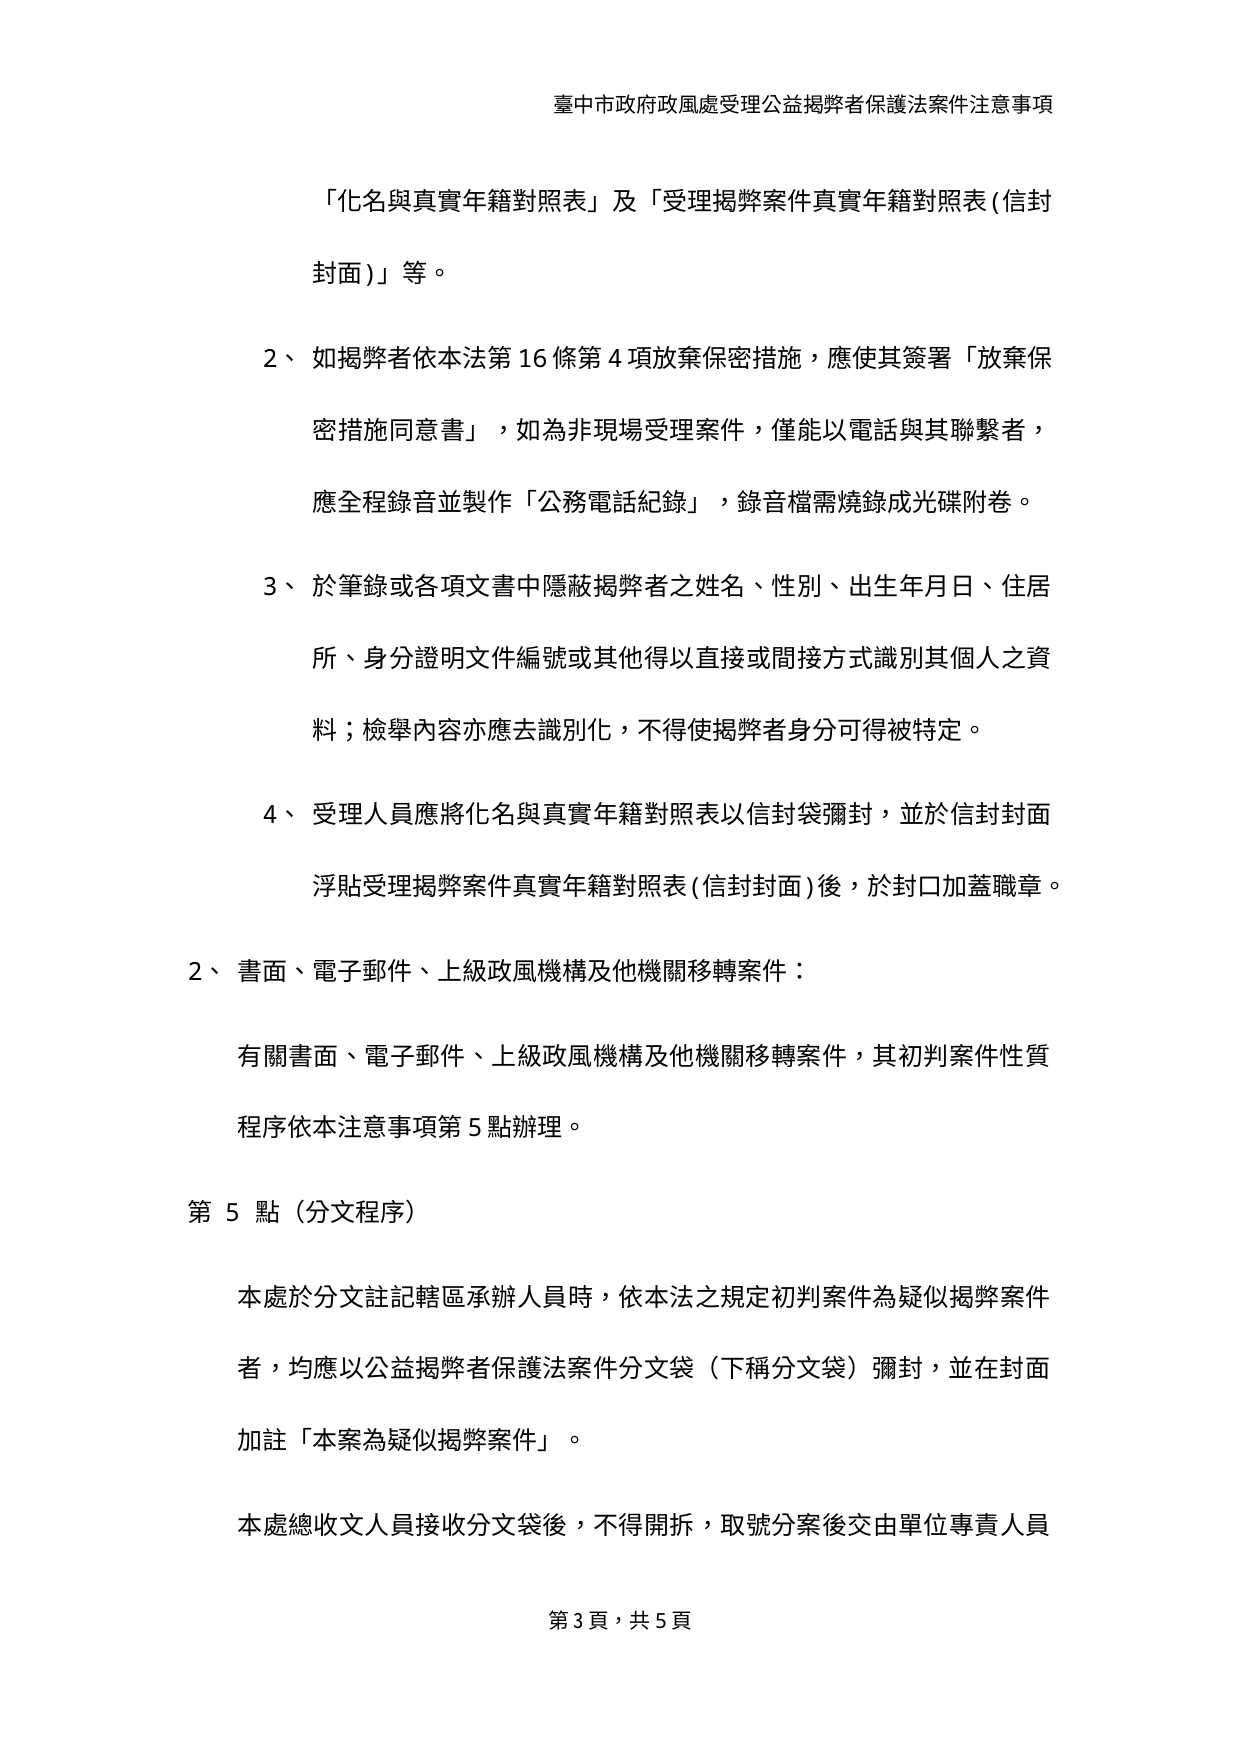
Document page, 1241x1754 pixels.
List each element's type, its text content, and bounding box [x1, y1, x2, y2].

text 本處於分文註記轄區承辦人員時，依本法之規定初判案件為疑似揭弊案件者，均應以公益揭弊者保護法案件分文袋（下稱分文袋）彌封，並在封面加註「本案為疑似揭弊案件」。 [237, 1253, 1053, 1460]
list 受理人員應將化名與真實年籍對照表以信封袋彌封，並於信封封面浮貼受理揭弊案件真實年籍對照表(信封封面)後，於封口加蓋職章。 [262, 771, 1053, 906]
list 書面、電子郵件、上級政風機構及他機關移轉案件： [187, 928, 1053, 990]
text 第 5 點（分文程序） [187, 1169, 1053, 1231]
list 「化名與真實年籍對照表」及「受理揭弊案件真實年籍對照表(信封封面)」等。 [262, 158, 1053, 293]
text 有關書面、電子郵件、上級政風機構及他機關移轉案件，其初判案件性質程序依本注意事項第5點辦理。 [237, 1012, 1053, 1147]
list 於筆錄或各項文書中隱蔽揭弊者之姓名、性別、出生年月日、住居所、身分證明文件編號或其他得以直接或間接方式識別其個人之資料；檢舉內容亦應去識別化，不得使揭弊者身分可得被特定。 [262, 543, 1053, 749]
text 本處總收文人員接收分文袋後，不得開拆，取號分案後交由單位專責人員 [237, 1482, 1053, 1544]
list 如揭弊者依本法第16條第4項放棄保密措施，應使其簽署「放棄保密措施同意書」，如為非現場受理案件，僅能以電話與其聯繫者，應全程錄音並製作「公務電話紀錄」，錄音檔需燒錄成光碟附卷。 [262, 315, 1053, 521]
